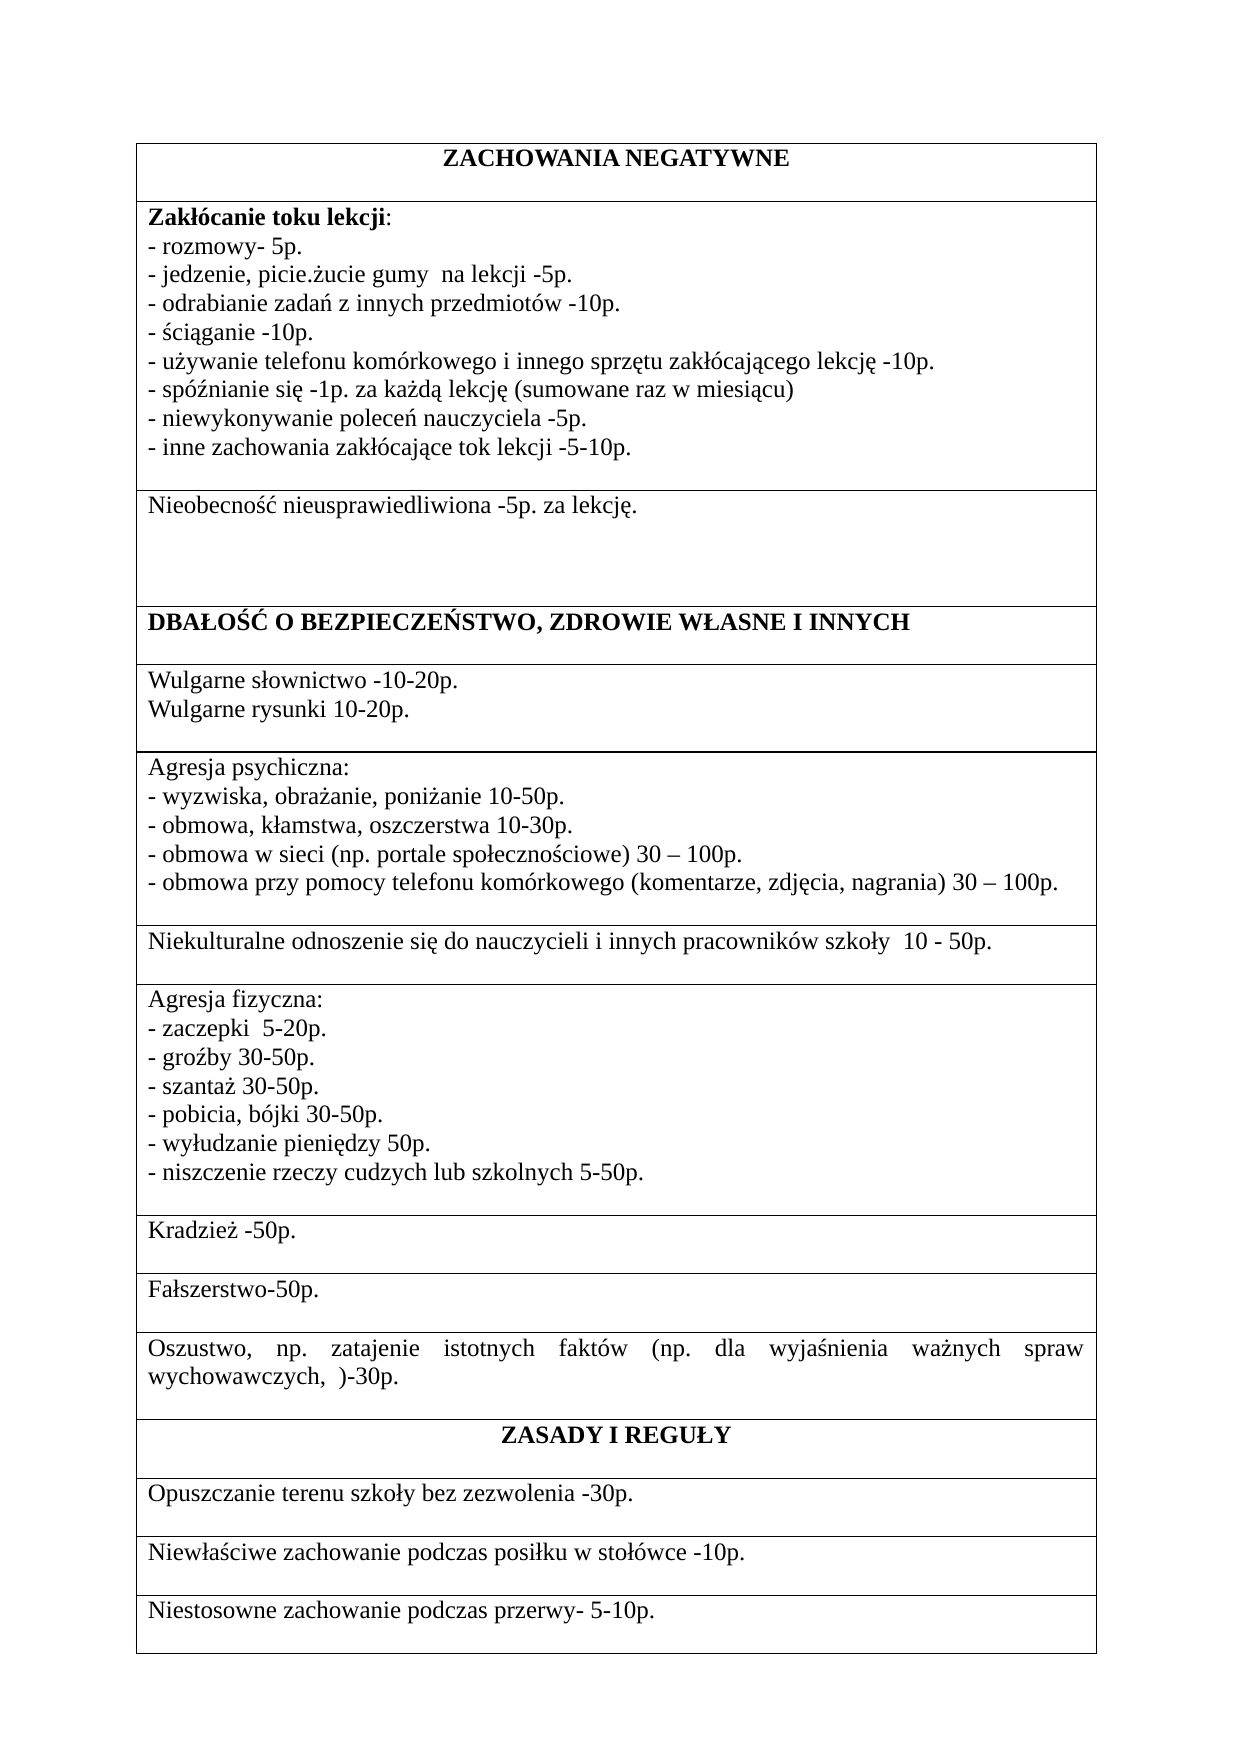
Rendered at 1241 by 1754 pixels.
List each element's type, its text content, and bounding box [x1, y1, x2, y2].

table_cell Oszustwo, np. zatajenie istotnych faktów (np. dla wyjaśnienia ważnych spraw wychowawczych, )-30p. [137, 1333, 1096, 1419]
table_cell Kradzież -50p. [137, 1216, 1096, 1273]
table_cell Niestosowne zachowanie podczas przerwy- 5-10p. [137, 1596, 1096, 1653]
table_cell Agresja fizyczna: - zaczepki 5-20p. - groźby 30-50p. - szantaż 30-50p. - pobicia, bójki 30-50p. - wyłudzanie pieniędzy 50p. - niszczenie rzeczy cudzych lub szkolnych 5-50p. [137, 985, 1096, 1214]
table_cell DBAŁOŚĆ O BEZPIECZEŃSTWO, ZDROWIE WŁASNE I INNYCH [137, 607, 1096, 664]
table_cell Niewłaściwe zachowanie podczas posiłku w stołówce -10p. [137, 1537, 1096, 1594]
table_cell Wulgarne słownictwo -10-20p. Wulgarne rysunki 10-20p. [137, 665, 1096, 751]
table_cell Nieobecność nieusprawiedliwiona -5p. za lekcję. [137, 491, 1096, 606]
table_cell ZASADY I REGUŁY [137, 1420, 1096, 1477]
table_cell Agresja psychiczna: - wyzwiska, obrażanie, poniżanie 10-50p. - obmowa, kłamstwa, oszczerstwa 10-30p. - obmowa w sieci (np. portale społecznościowe) 30 – 100p. - obmowa przy pomocy telefonu komórkowego (komentarze, zdjęcia, nagrania) 30 – 100p. [137, 753, 1096, 925]
table_cell Niekulturalne odnoszenie się do nauczycieli i innych pracowników szkoły 10 - 50p. [137, 926, 1096, 983]
table_cell Fałszerstwo-50p. [137, 1274, 1096, 1332]
table_header ZACHOWANIA NEGATYWNE [137, 144, 1096, 201]
table_cell Opuszczanie terenu szkoły bez zezwolenia -30p. [137, 1479, 1096, 1536]
table_cell Zakłócanie toku lekcji: - rozmowy- 5p. - jedzenie, picie.żucie gumy na lekcji -5p. - odrabianie zadań z innych przedmiotów -10p. - ściąganie -10p. - używanie telefonu komórkowego i innego sprzętu zakłócającego lekcję -10p. - spóźnianie się -1p. za każdą lekcję (sumowane raz w miesiącu) - niewykonywanie poleceń nauczyciela -5p. - inne zachowania zakłócające tok lekcji -5-10p. [137, 202, 1096, 489]
